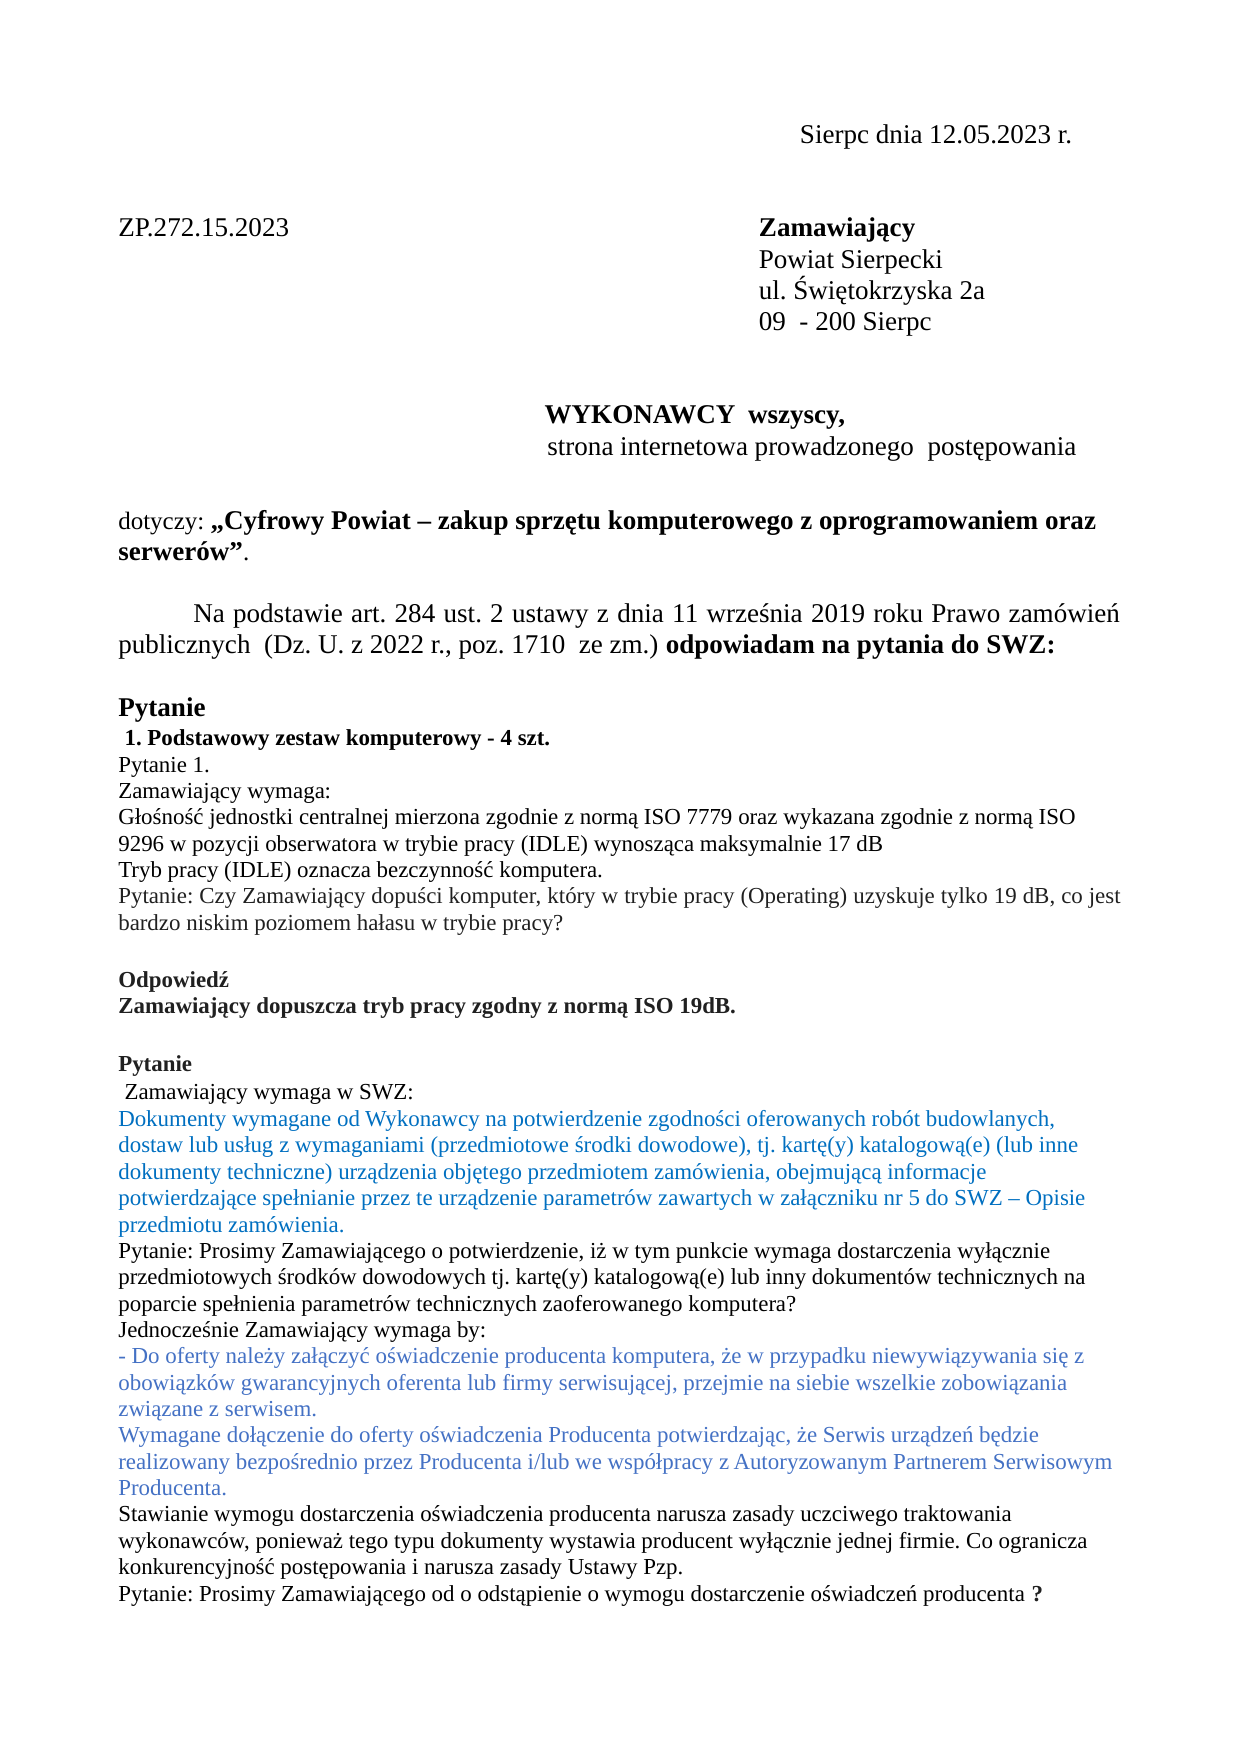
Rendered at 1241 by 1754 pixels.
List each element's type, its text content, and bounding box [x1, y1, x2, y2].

text Pytanie [118, 1050, 1122, 1076]
text Sierpc dnia 12.05.2023 r. [118, 118, 1122, 149]
text Pytanie: Prosimy Zamawiającego o potwierdzenie, iż w tym punkcie wymaga dostarczenia wyłącznie przedmiotowych środków dowodowych tj. kartę(y) katalogową(e) lub inny dokumentów technicznych na poparcie spełnienia parametrów technicznych zaoferowanego komputera? [118, 1237, 1122, 1316]
text Głośność jednostki centralnej mierzona zgodnie z normą ISO 7779 oraz wykazana zgodnie z normą ISO 9296 w pozycji obserwatora w trybie pracy (IDLE) wynosząca maksymalnie 17 dB [118, 803, 1122, 856]
text Zamawiający wymaga: [118, 777, 1122, 803]
text ul. Świętokrzyska 2a [118, 274, 1122, 305]
text Zamawiający dopuszcza tryb pracy zgodny z normą ISO 19dB. [118, 993, 1122, 1019]
text Zamawiający wymaga w SWZ: [118, 1076, 1122, 1105]
text dotyczy: „Cyfrowy Powiat – zakup sprzętu komputerowego z oprogramowaniem oraz serwerów”. [118, 504, 1122, 566]
text Tryb pracy (IDLE) oznacza bezczynność komputera. [118, 856, 1122, 882]
text Pytanie: Czy Zamawiający dopuści komputer, który w trybie pracy (Operating) uzyskuje tylko 19 dB, co jest bardzo niskim poziomem hałasu w trybie pracy? [118, 882, 1122, 935]
text - Do oferty należy załączyć oświadczenie producenta komputera, że w przypadku niewywiązywania się z obowiązków gwarancyjnych oferenta lub firmy serwisującej, przejmie na siebie wszelkie zobowiązania związane z serwisem. [118, 1342, 1122, 1421]
text Na podstawie art. 284 ust. 2 ustawy z dnia 11 września 2019 roku Prawo zamówień publicznych (Dz. U. z 2022 r., poz. 1710 ze zm.) odpowiadam na pytania do SWZ: [118, 597, 1122, 659]
text Dokumenty wymagane od Wykonawcy na potwierdzenie zgodności oferowanych robót budowlanych, dostaw lub usług z wymaganiami (przedmiotowe środki dowodowe), tj. kartę(y) katalogową(e) (lub inne dokumenty techniczne) urządzenia objętego przedmiotem zamówienia, obejmującą informacje potwierdzające spełnianie przez te urządzenie parametrów zawartych w załączniku nr 5 do SWZ – Opisie przedmiotu zamówienia. [118, 1105, 1122, 1237]
text Wymagane dołączenie do oferty oświadczenia Producenta potwierdzając, że Serwis urządzeń będzie realizowany bezpośrednio przez Producenta i/lub we współpracy z Autoryzowanym Partnerem Serwisowym Producenta. [118, 1421, 1122, 1501]
text ZP.272.15.2023 Zamawiający [118, 212, 1122, 243]
text Stawianie wymogu dostarczenia oświadczenia producenta narusza zasady uczciwego traktowania wykonawców, ponieważ tego typu dokumenty wystawia producent wyłącznie jednej firmie. Co ogranicza konkurencyjność postępowania i narusza zasady Ustawy Pzp. [118, 1501, 1122, 1579]
text Jednocześnie Zamawiający wymaga by: [118, 1316, 1122, 1342]
text Pytanie 1. [118, 751, 1122, 777]
text 1. Podstawowy zestaw komputerowy - 4 szt. [118, 722, 1122, 751]
text strona internetowa prowadzonego postępowania [118, 429, 1122, 461]
text Pytanie [118, 691, 1122, 722]
text Odpowiedź [118, 966, 1122, 993]
text 09 - 200 Sierpc [118, 305, 1122, 336]
text Pytanie: Prosimy Zamawiającego od o odstąpienie o wymogu dostarczenie oświadczeń producenta ? [118, 1579, 1122, 1606]
text Powiat Sierpecki [118, 243, 1122, 274]
text WYKONAWCY wszyscy, [118, 398, 1122, 429]
